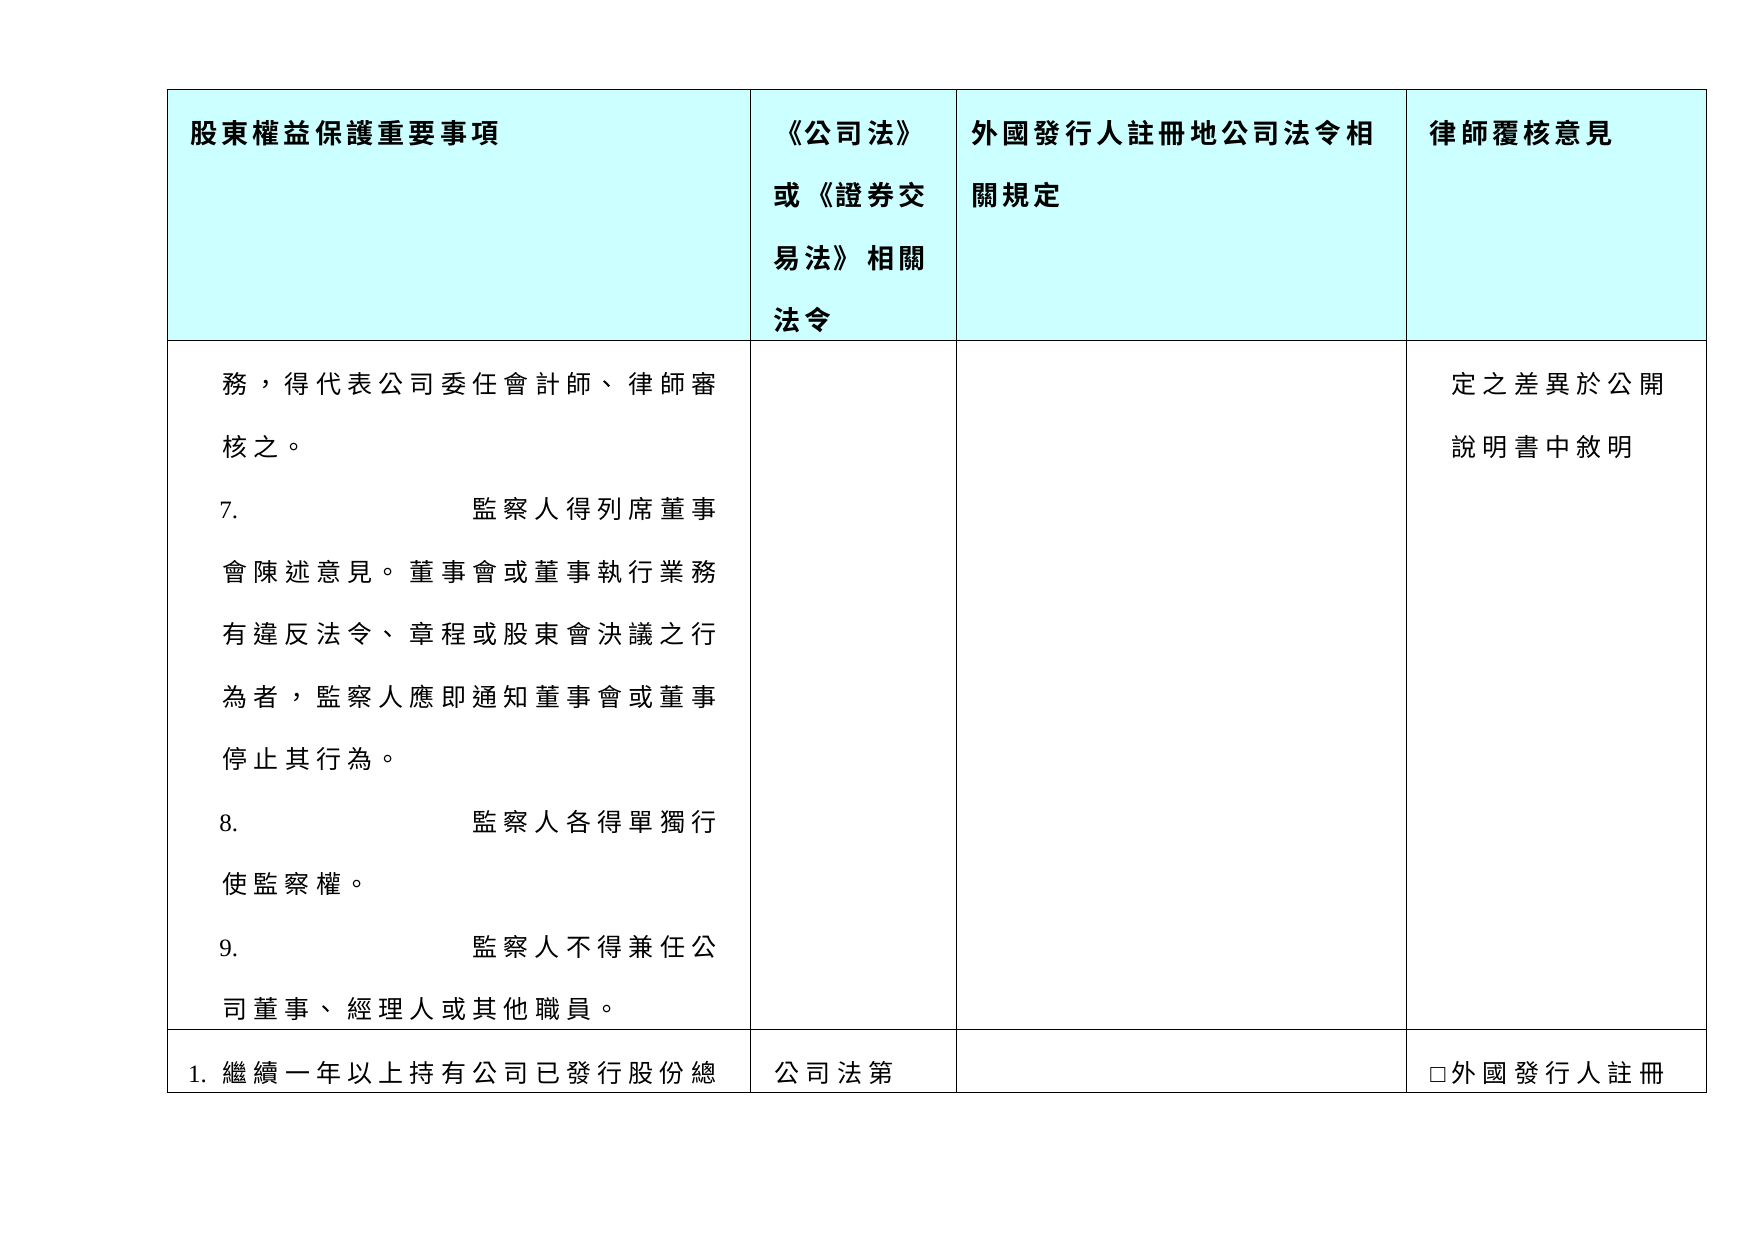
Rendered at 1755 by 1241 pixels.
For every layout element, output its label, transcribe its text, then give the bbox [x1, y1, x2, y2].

table_header 外國發行人註冊地公司法令相關規定 [957, 90, 1406, 340]
table_cell □外國發行人註冊 [1407, 1030, 1706, 1092]
table_cell 定之差異於公開說明書中敘明 [1407, 341, 1706, 1028]
table_cell 公司設置監察人者，由股東會選任之，監察人中至少須有一人在國內有住所。 監察人任期不得逾三年。但得連選連任。 監察人全體均解任時，董事會應於六十日內召開股東臨時會選任之。 監察人應監督公司業務之執行，並得隨時調查公司業務及財務狀況，查核簿冊文件，並得請求董事會或經理人提出報告。 監察人對於董事會編造提出股東會之各種表冊，應予查核，並報告意見於股東會。 監察人辦理查核事務，得代表公司委任會計師、律師審核之。 監察人得列席董事會陳述意見。董事會或董事執行業務有違反法令、章程或股東會決議之行為者，監察人應即通知董事會或董事停止其行為。 監察人各得單獨行使監察權。 監察人不得兼任公司董事、經理人或其他職員。 [168, 341, 750, 1028]
table_cell [751, 341, 956, 1028]
table_cell [957, 1030, 1406, 1092]
table_cell [957, 341, 1406, 1028]
table_cell 繼續一年以上持有公司已發行股份總 [168, 1030, 750, 1092]
table_header 《公司法》或《證券交易法》相關法令 [751, 90, 956, 340]
table_header 股東權益保護重要事項 [168, 90, 750, 340]
table_header 律師覆核意見 [1407, 90, 1706, 340]
table_cell 公司法第 [751, 1030, 956, 1092]
